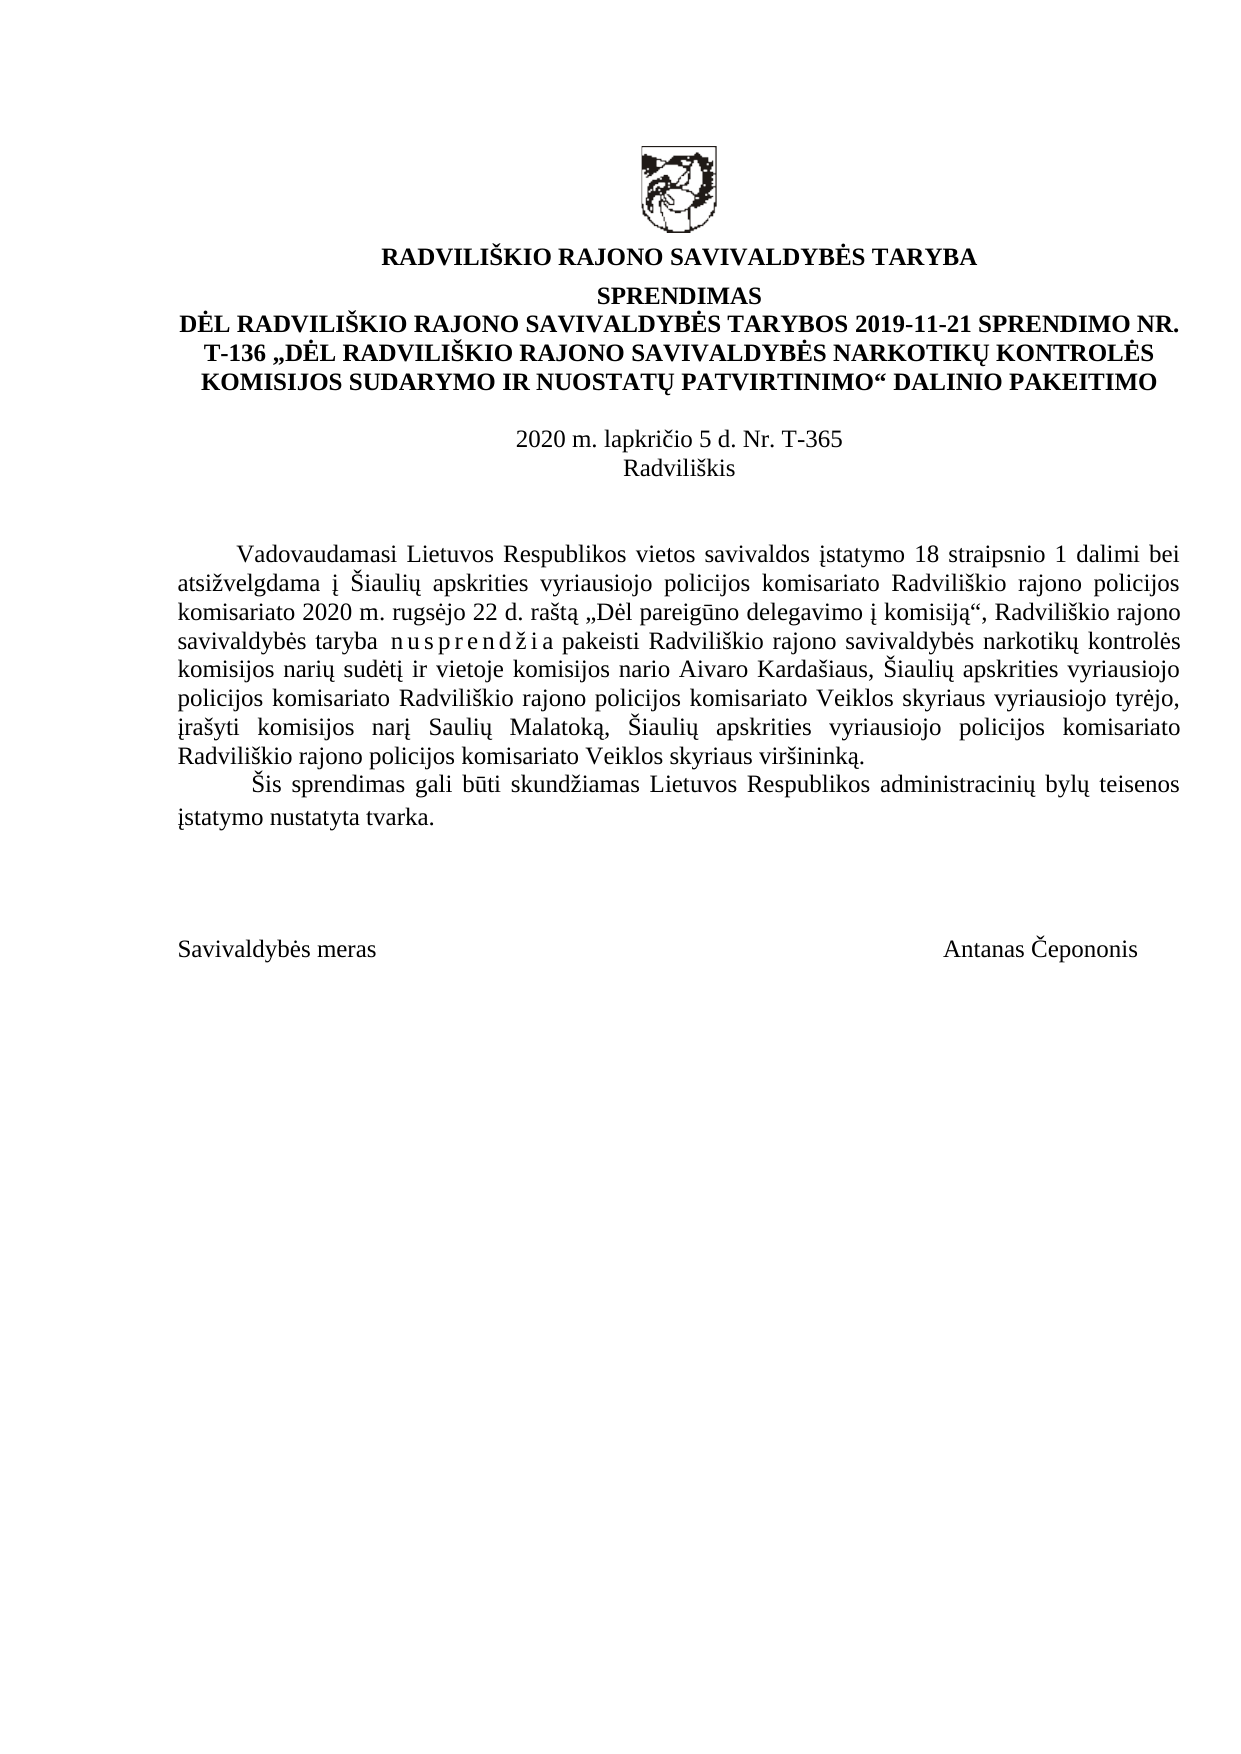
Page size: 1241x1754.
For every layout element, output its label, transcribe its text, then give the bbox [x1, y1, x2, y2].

text RADVILIŠKIO RAJONO SAVIVALDYBĖS TARYBA [177, 242, 1181, 271]
text DĖL RADVILIŠKIO RAJONO SAVIVALDYBĖS TARYBOS 2019-11-21 SPRENDIMO NR. T-136 „DĖL RADVILIŠKIO RAJONO SAVIVALDYBĖS NARKOTIKŲ KONTROLĖS KOMISIJOS SUDARYMO IR NUOSTATŲ PATVIRTINIMO“ DALINIO PAKEITIMO [177, 309, 1181, 396]
text 2020 m. lapkričio 5 d. Nr. T-365 [177, 424, 1181, 453]
text SPRENDIMAS [177, 281, 1181, 309]
text Šis sprendimas gali būti skundžiamas Lietuvos Respublikos administracinių bylų teisenos įstatymo nustatyta tvarka. [177, 769, 1181, 831]
text Savivaldybės meras Antanas Čepononis [177, 934, 1181, 963]
text Radviliškis [177, 453, 1181, 482]
text Vadovaudamasi Lietuvos Respublikos vietos savivaldos įstatymo 18 straipsnio 1 dalimi bei atsižvelgdama į Šiaulių apskrities vyriausiojo policijos komisariato Radviliškio rajono policijos komisariato 2020 m. rugsėjo 22 d. raštą „Dėl pareigūno delegavimo į komisiją“, Radviliškio rajono savivaldybės taryba nusprendžia pakeisti Radviliškio rajono savivaldybės narkotikų kontrolės komisijos narių sudėtį ir vietoje komisijos nario Aivaro Kardašiaus, Šiaulių apskrities vyriausiojo policijos komisariato Radviliškio rajono policijos komisariato Veiklos skyriaus vyriausiojo tyrėjo, įrašyti komisijos narį Saulių Malatoką, Šiaulių apskrities vyriausiojo policijos komisariato Radviliškio rajono policijos komisariato Veiklos skyriaus viršininką. [177, 539, 1181, 769]
